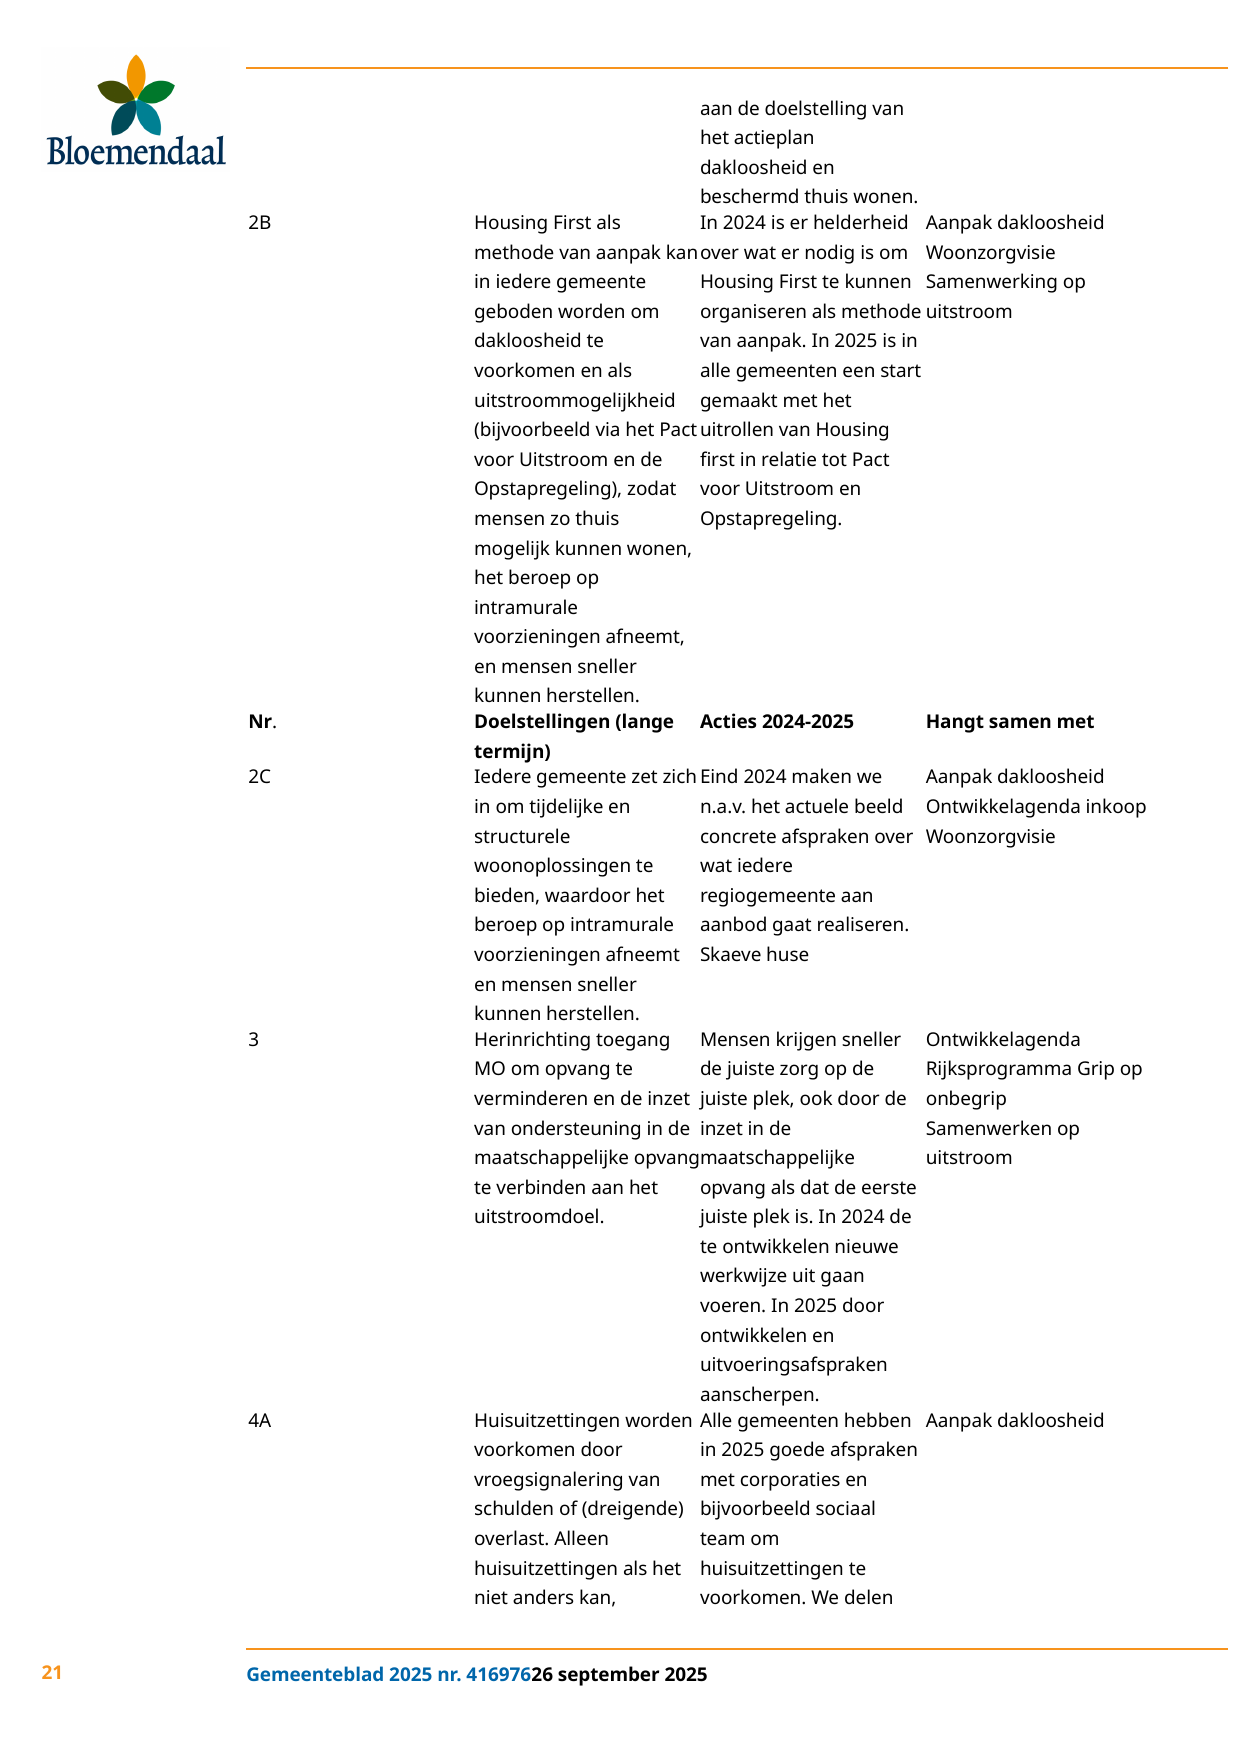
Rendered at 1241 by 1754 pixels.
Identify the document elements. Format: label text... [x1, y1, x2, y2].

table_cell Huisuitzettingen worden voorkomen door vroegsignalering van schulden of (dreigende) overlast. Alleen huisuitzettingen als het niet anders kan, [474, 1407, 700, 1610]
table_cell [248, 95, 474, 209]
table_cell Herinrichting toegang MO om opvang te verminderen en de inzet van ondersteuning in de maatschappelijke opvang te verbinden aan het uitstroomdoel. [474, 1026, 700, 1407]
table_cell 3 [248, 1026, 474, 1407]
table_cell Nr. [248, 708, 474, 764]
table_cell Acties 2024-2025 [700, 708, 926, 764]
table_cell Doelstellingen (lange termijn) [474, 708, 700, 764]
table_cell 2B [248, 209, 474, 708]
table_cell [926, 95, 1152, 209]
table_cell Aanpak dakloosheid Ontwikkelagenda inkoop Woonzorgvisie [926, 764, 1152, 1026]
table_cell In 2024 is er helderheid over wat er nodig is om Housing First te kunnen organiseren als methode van aanpak. In 2025 is in alle gemeenten een start gemaakt met het uitrollen van Housing first in relatie tot Pact voor Uitstroom en Opstapregeling. [700, 209, 926, 708]
table_cell Ontwikkelagenda Rijksprogramma Grip op onbegrip Samenwerken op uitstroom [926, 1026, 1152, 1407]
table_cell Hangt samen met [926, 708, 1152, 764]
table_cell Housing First als methode van aanpak kan in iedere gemeente geboden worden om dakloosheid te voorkomen en als uitstroommogelijkheid (bijvoorbeeld via het Pact voor Uitstroom en de Opstapregeling), zodat mensen zo thuis mogelijk kunnen wonen, het beroep op intramurale voorzieningen afneemt, en mensen sneller kunnen herstellen. [474, 209, 700, 708]
table_cell Mensen krijgen sneller de juiste zorg op de juiste plek, ook door de inzet in de maatschappelijke opvang als dat de eerste juiste plek is. In 2024 de te ontwikkelen nieuwe werkwijze uit gaan voeren. In 2025 door ontwikkelen en uitvoeringsafspraken aanscherpen. [700, 1026, 926, 1407]
table_cell Iedere gemeente zet zich in om tijdelijke en structurele woonoplossingen te bieden, waardoor het beroep op intramurale voorzieningen afneemt en mensen sneller kunnen herstellen. [474, 764, 700, 1026]
table_cell Alle gemeenten hebben in 2025 goede afspraken met corporaties en bijvoorbeeld sociaal team om huisuitzettingen te voorkomen. We delen [700, 1407, 926, 1610]
table_cell [474, 95, 700, 209]
table_cell Aanpak dakloosheid Woonzorgvisie Samenwerking op uitstroom [926, 209, 1152, 708]
table_cell aan de doelstelling van het actieplan dakloosheid en beschermd thuis wonen. [700, 95, 926, 209]
table_cell 2C [248, 764, 474, 1026]
table_cell 4A [248, 1407, 474, 1610]
picture [41, 47, 231, 172]
table_cell Aanpak dakloosheid [926, 1407, 1152, 1610]
table_cell Eind 2024 maken we n.a.v. het actuele beeld concrete afspraken over wat iedere regiogemeente aan aanbod gaat realiseren. Skaeve huse [700, 764, 926, 1026]
